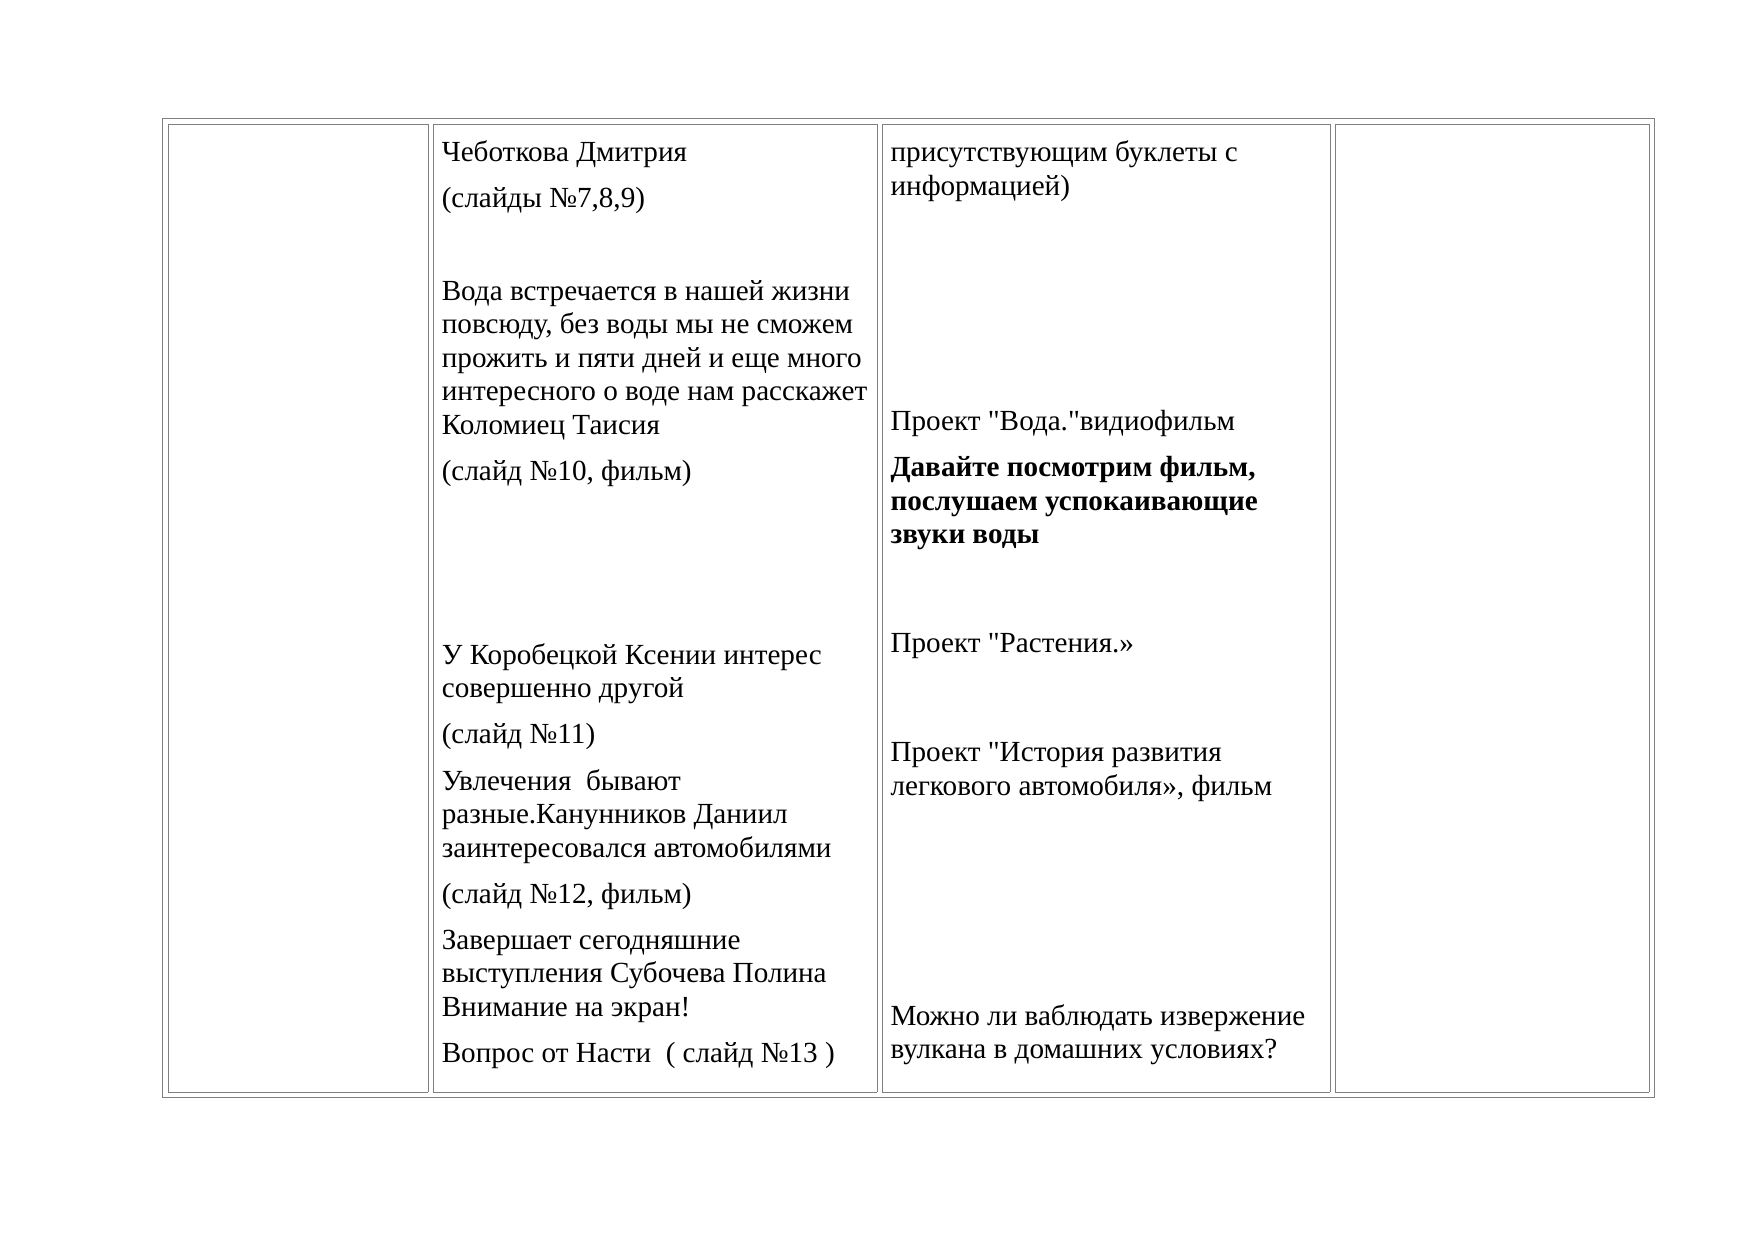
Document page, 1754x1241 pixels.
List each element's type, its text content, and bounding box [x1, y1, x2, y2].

table_cell [1336, 125, 1649, 1092]
table_cell присутствующим буклеты с информацией) Проект "Вода."видиофильм Давайте посмотрим фильм, послушаем успокаивающие звуки воды Проект "Растения.» Проект "История развития легкового автомобиля», фильм Можно ли ваблюдать извержение вулкана в домашних условиях? [879, 119, 1332, 1092]
table_cell [1333, 119, 1652, 1092]
table_cell Чеботкова Дмитрия (слайды №7,8,9) Вода встречается в нашей жизни повсюду, без воды мы не сможем прожить и пяти дней и еще много интересного о воде нам расскажет Коломиец Таисия (слайд №10, фильм) У Коробецкой Ксении интерес совершенно другой (слайд №11) Увлечения бывают разные.Канунников Даниил заинтересовался автомобилями (слайд №12, фильм) Завершает сегодняшние выступления Субочева Полина Внимание на экран! Вопрос от Насти ( слайд №13 ) [431, 119, 879, 1092]
table_cell [165, 119, 431, 1092]
